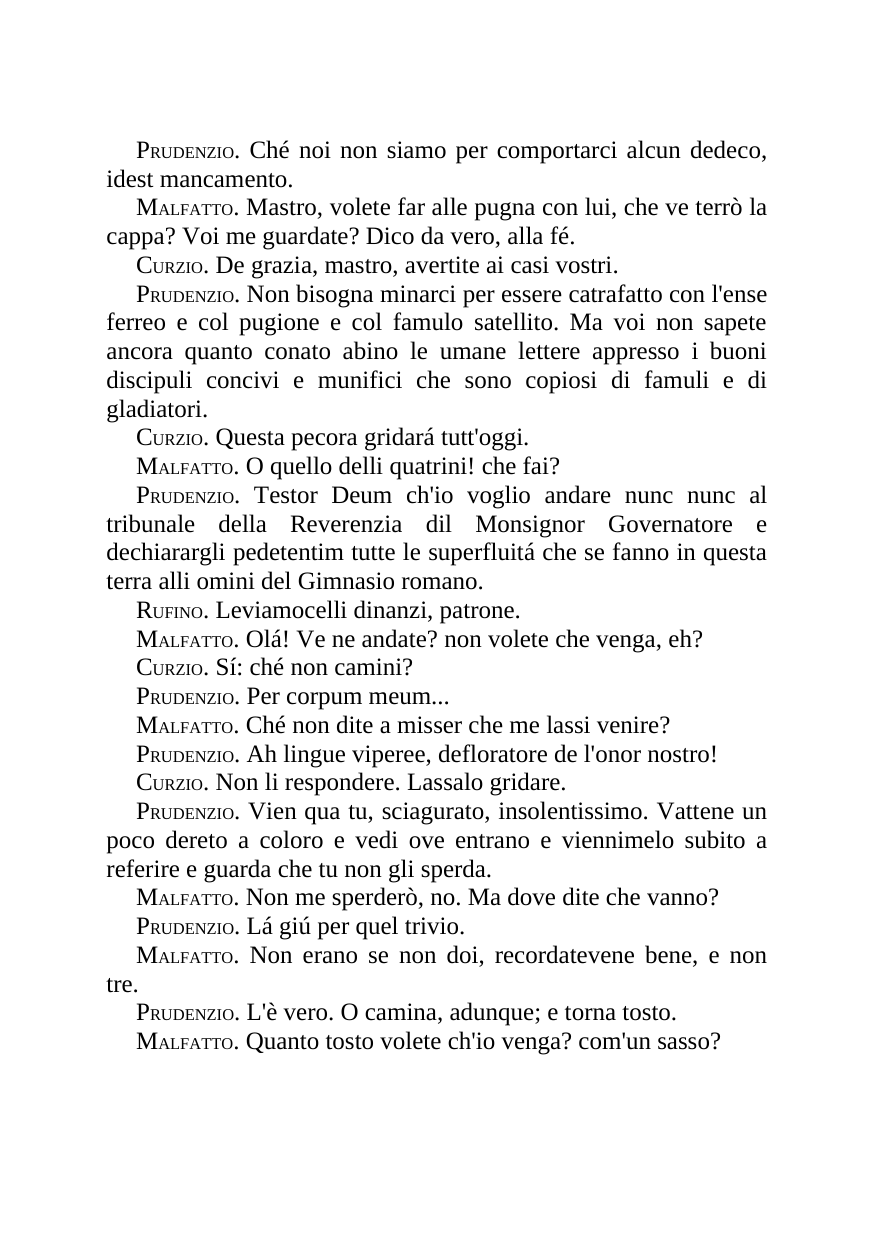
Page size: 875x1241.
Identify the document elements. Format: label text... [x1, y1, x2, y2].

text Curzio. Questa pecora gridará tutt'oggi. [106, 422, 768, 451]
text Rufino. Leviamocelli dinanzi, patrone. [106, 595, 768, 624]
text Prudenzio. Lá giú per quel trivio. [106, 911, 768, 940]
text Prudenzio. Testor Deum ch'io voglio andare nunc nunc al tribunale della Reverenzia dil Monsignor Governatore e dechiarargli pedetentim tutte le superfluitá che se fanno in questa terra alli omini del Gimnasio romano. [106, 480, 768, 595]
text Prudenzio. Per corpum meum... [106, 681, 768, 710]
text Malfatto. Non erano se non doi, recordatevene bene, e non tre. [106, 940, 768, 997]
text Malfatto. Non me sperderò, no. Ma dove dite che vanno? [106, 882, 768, 911]
text Malfatto. Ché non dite a misser che me lassi venire? [106, 710, 768, 739]
text Prudenzio. Vien qua tu, sciagurato, insolentissimo. Vattene un poco dereto a coloro e vedi ove entrano e viennimelo subito a referire e guarda che tu non gli sperda. [106, 796, 768, 882]
text Curzio. Sí: ché non camini? [106, 652, 768, 681]
text Malfatto. Mastro, volete far alle pugna con lui, che ve terrò la cappa? Voi me guardate? Dico da vero, alla fé. [106, 192, 768, 250]
text Prudenzio. Ché noi non siamo per comportarci alcun dedeco, idest mancamento. [106, 135, 768, 192]
text Curzio. De grazia, mastro, avertite ai casi vostri. [106, 250, 768, 279]
text Malfatto. Quanto tosto volete ch'io venga? com'un sasso? [106, 1026, 768, 1055]
text Curzio. Non li respondere. Lassalo gridare. [106, 767, 768, 796]
text Malfatto. Olá! Ve ne andate? non volete che venga, eh? [106, 624, 768, 652]
text Malfatto. O quello delli quatrini! che fai? [106, 451, 768, 480]
text Prudenzio. L'è vero. O camina, adunque; e torna tosto. [106, 997, 768, 1026]
text Prudenzio. Non bisogna minarci per essere catrafatto con l'ense ferreo e col pugione e col famulo satellito. Ma voi non sapete ancora quanto conato abino le umane lettere appresso i buoni discipuli concivi e munifici che sono copiosi di famuli e di gladiatori. [106, 279, 768, 422]
text Prudenzio. Ah lingue viperee, defloratore de l'onor nostro! [106, 739, 768, 767]
